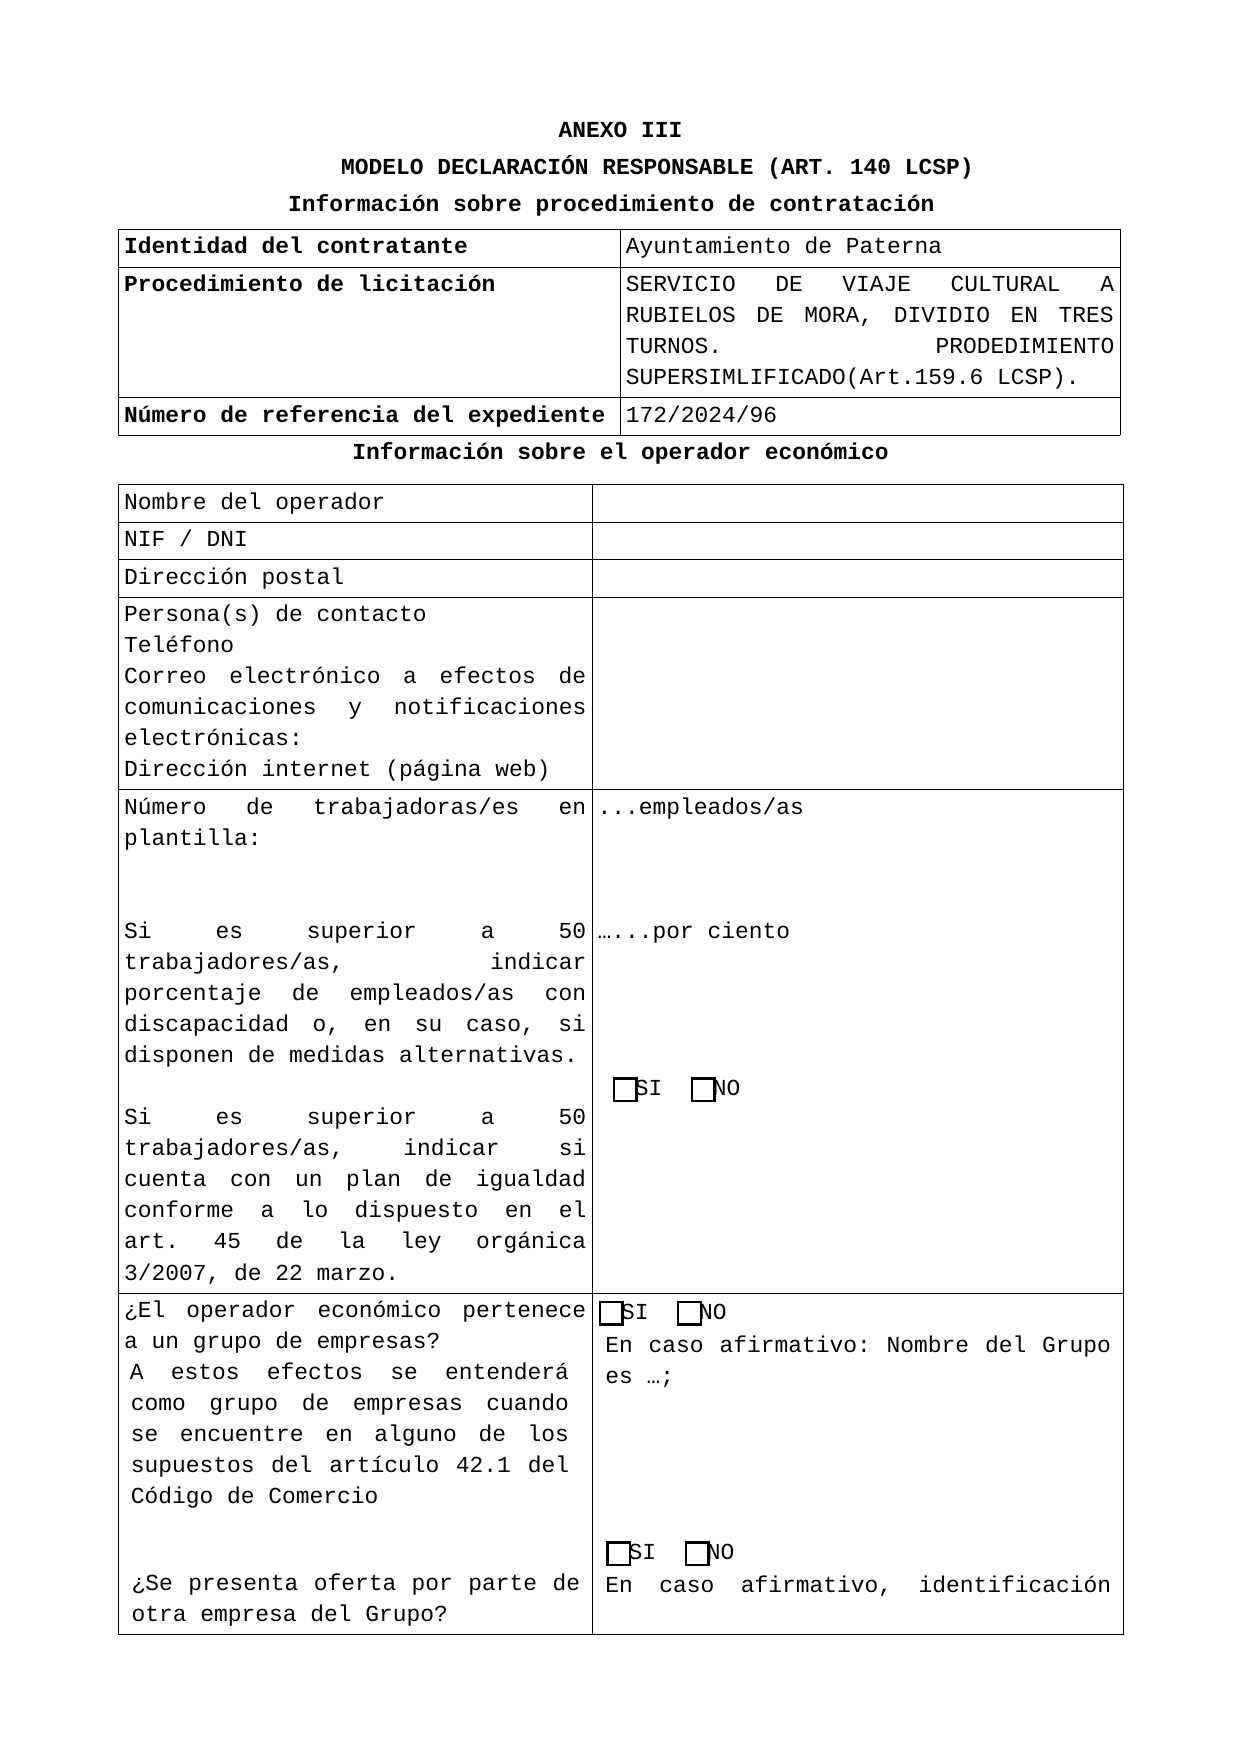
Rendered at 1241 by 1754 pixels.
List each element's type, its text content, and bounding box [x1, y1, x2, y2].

table_header Identidad del contratante [119, 230, 620, 267]
table_cell Procedimiento de licitación [119, 268, 620, 397]
table_header Nombre del operador [119, 485, 592, 522]
text Información sobre procedimiento de contratación [118, 192, 1122, 218]
text Información sobre el operador económico [118, 441, 1122, 467]
table_cell [593, 523, 1123, 559]
table_cell Persona(s) de contacto Teléfono Correo electrónico a efectos de comunicaciones y notificaciones electrónicas: Dirección internet (página web) [119, 598, 592, 789]
table_cell ¿El operador económico pertenece a un grupo de empresas? A estos efectos se entenderá como grupo de empresas cuando se encuentre en alguno de los supuestos del artículo 42.1 del Código de Comercio ¿Se presenta oferta por parte de otra empresa del Grupo? [119, 1294, 592, 1634]
table_cell [593, 598, 1123, 789]
table_cell SERVICIO DE VIAJE CULTURAL A RUBIELOS DE MORA, DIVIDIO EN TRES TURNOS. PRODEDIMIENTO SUPERSIMLIFICADO(Art.159.6 LCSP). [621, 268, 1120, 397]
table_cell Número de referencia del expediente [119, 398, 620, 435]
table_cell ...empleados/as …...por ciento SI NO [593, 790, 1123, 1292]
table_cell Dirección postal [119, 560, 592, 597]
table_cell [593, 560, 1123, 597]
text ANEXO III [118, 118, 1122, 144]
table_cell Número de trabajadoras/es en plantilla: Si es superior a 50 trabajadores/as, indicar porcentaje de empleados/as con discapacidad o, en su caso, si disponen de medidas alternativas. Si es superior a 50 trabajadores/as, indicar si cuenta con un plan de igualdad conforme a lo dispuesto en el art. 45 de la ley orgánica 3/2007, de 22 marzo. [119, 790, 592, 1292]
text MODELO DECLARACIÓN RESPONSABLE (ART. 140 LCSP) [118, 155, 1122, 181]
table_cell NIF / DNI [119, 523, 592, 559]
table_cell 172/2024/96 [621, 398, 1120, 435]
table_header Ayuntamiento de Paterna [621, 230, 1120, 267]
table_header [593, 485, 1123, 522]
table_cell SI NO En caso afirmativo: Nombre del Grupo es …; SI NO En caso afirmativo, identificación [593, 1294, 1123, 1634]
